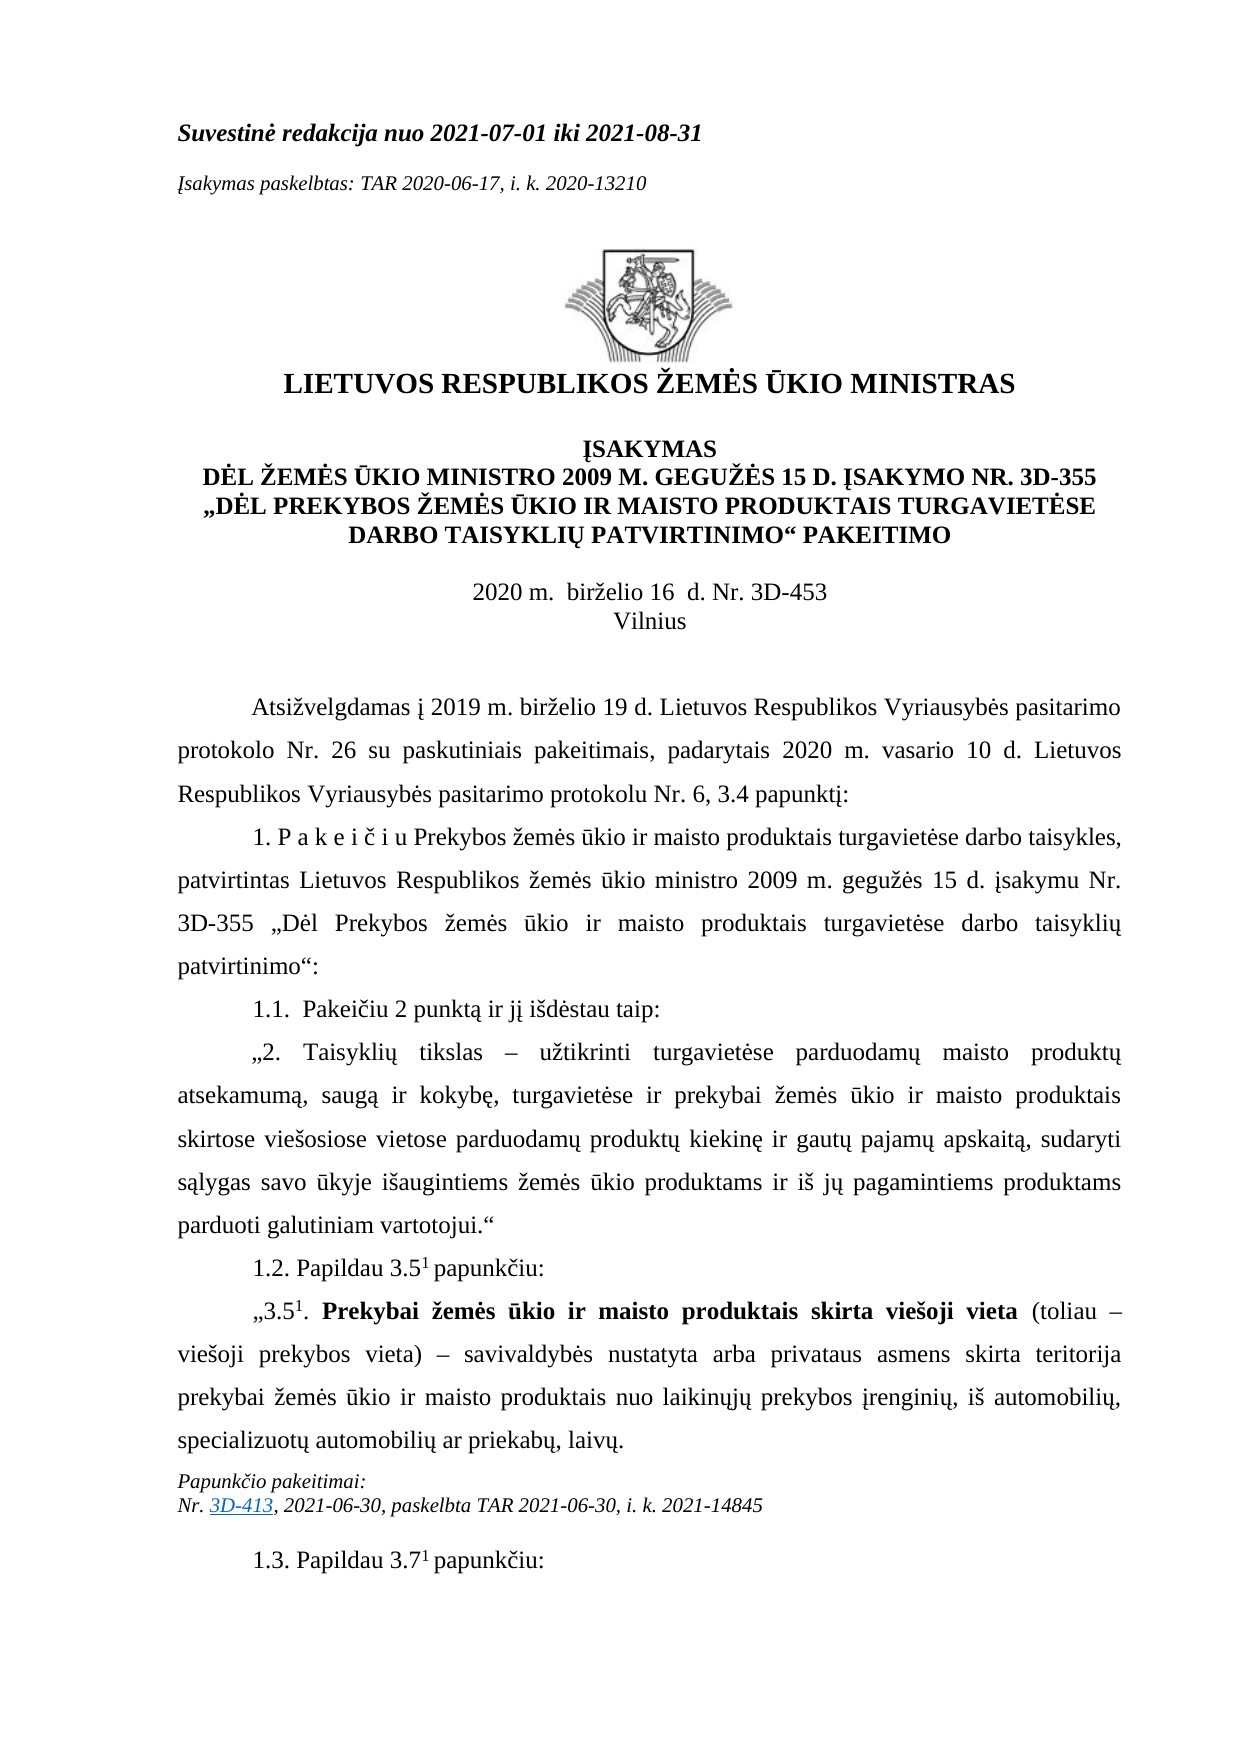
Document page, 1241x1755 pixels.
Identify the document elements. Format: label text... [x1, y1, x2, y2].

text 1. P a k e i č i u Prekybos žemės ūkio ir maisto produktais turgavietėse darbo taisykles, patvirtintas Lietuvos Respublikos žemės ūkio ministro 2009 m. gegužės 15 d. įsakymu Nr. 3D-355 „Dėl Prekybos žemės ūkio ir maisto produktais turgavietėse darbo taisyklių patvirtinimo“: [177, 822, 1122, 980]
text 2020 m. birželio 16 d. Nr. 3D-453 [177, 577, 1122, 606]
text Nr. 3D-413, 2021-06-30, paskelbta TAR 2021-06-30, i. k. 2021-14845 [177, 1493, 1122, 1517]
text Vilnius [177, 606, 1122, 635]
text ĮSAKYMAS [177, 434, 1122, 462]
text 1.2. Papildau 3.51 papunkčiu: [177, 1253, 1122, 1282]
text Įsakymas paskelbtas: TAR 2020-06-17, i. k. 2020-13210 [177, 171, 1122, 195]
text „2. Taisyklių tikslas – užtikrinti turgavietėse parduodamų maisto produktų atsekamumą, saugą ir kokybę, turgavietėse ir prekybai žemės ūkio ir maisto produktais skirtose viešosiose vietose parduodamų produktų kiekinę ir gautų pajamų apskaitą, sudaryti sąlygas savo ūkyje išaugintiems žemės ūkio produktams ir iš jų pagamintiems produktams parduoti galutiniam vartotojui.“ [177, 1037, 1122, 1239]
text Atsižvelgdamas į 2019 m. birželio 19 d. Lietuvos Respublikos Vyriausybės pasitarimo protokolo Nr. 26 su paskutiniais pakeitimais, padarytais 2020 m. vasario 10 d. Lietuvos Respublikos Vyriausybės pasitarimo protokolu Nr. 6, 3.4 papunktį: [177, 692, 1122, 807]
text 1.1. Pakeičiu 2 punktą ir jį išdėstau taip: [252, 994, 1122, 1023]
text „3.51. Prekybai žemės ūkio ir maisto produktais skirta viešoji vieta (toliau – viešoji prekybos vieta) – savivaldybės nustatyta arba privataus asmens skirta teritorija prekybai žemės ūkio ir maisto produktais nuo laikinųjų prekybos įrenginių, iš automobilių, specializuotų automobilių ar priekabų, laivų. [177, 1296, 1122, 1454]
text Suvestinė redakcija nuo 2021-07-01 iki 2021-08-31 [177, 118, 1122, 147]
text DĖL ŽEMĖS ŪKIO MINISTRO 2009 M. GEGUŽĖS 15 D. ĮSAKYMO NR. 3D-355 „DĖL PREKYBOS ŽEMĖS ŪKIO IR MAISTO PRODUKTAIS TURGAVIETĖSE DARBO TAISYKLIŲ PATVIRTINIMO“ PAKEITIMO [177, 462, 1122, 549]
text Papunkčio pakeitimai: [177, 1469, 1122, 1493]
text 1.3. Papildau 3.71 papunkčiu: [177, 1546, 1122, 1574]
text LIETUVOS RESPUBLIKOS ŽEMĖS ŪKIO MINISTRAS [177, 367, 1122, 400]
